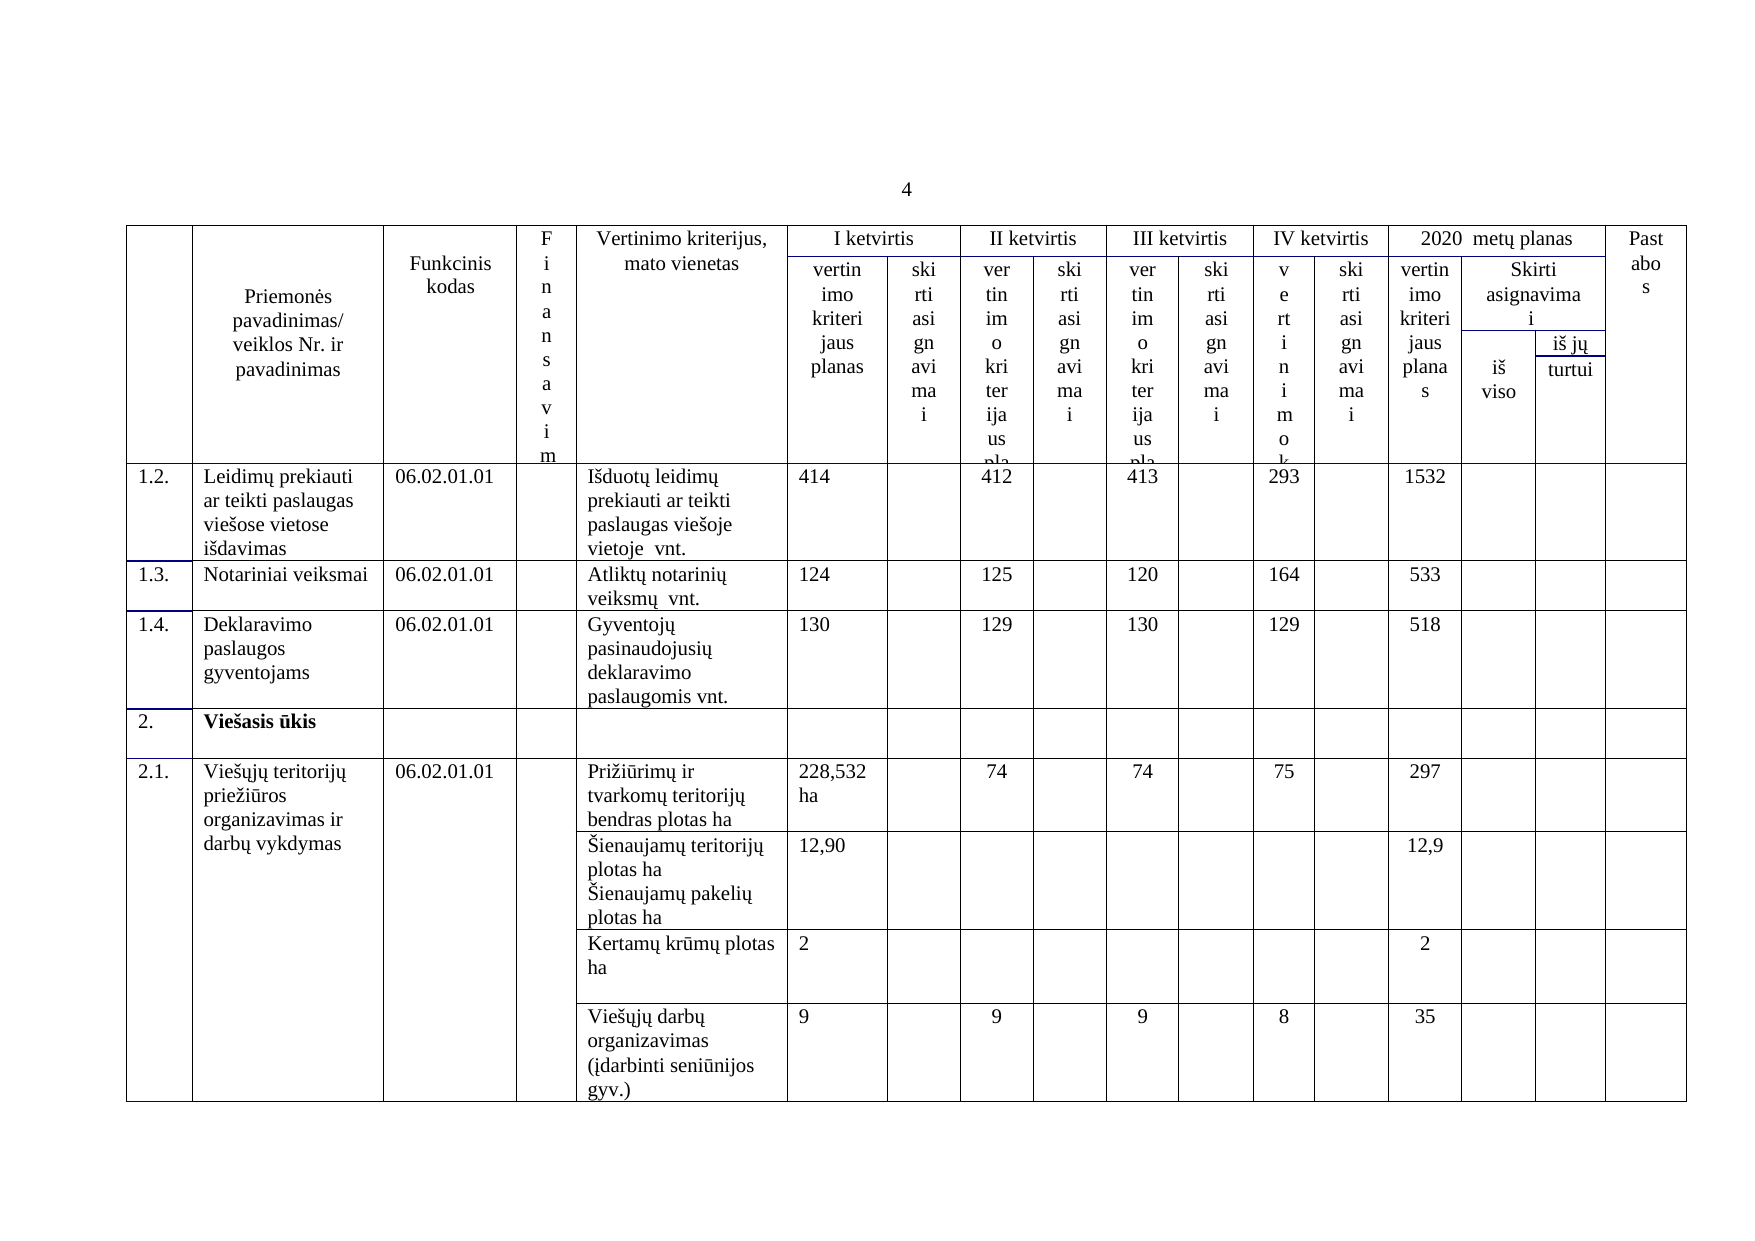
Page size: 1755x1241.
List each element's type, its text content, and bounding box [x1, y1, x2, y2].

table_header Pastabos [1606, 226, 1686, 462]
table_cell [961, 930, 1033, 1003]
table_cell [1315, 709, 1388, 757]
table_cell 2 [788, 930, 887, 1003]
table_cell [1606, 930, 1686, 1003]
table_cell 9 [961, 1004, 1033, 1101]
table_cell [1179, 930, 1253, 1003]
table_cell iš viso [1462, 331, 1535, 462]
table_cell vertinimo kriterijaus planas [788, 257, 887, 462]
table_cell 124 [788, 561, 887, 610]
table_cell 12,90 [788, 832, 887, 929]
table_cell [1606, 561, 1686, 610]
table_cell vertinimo kriterijaus planas [1389, 257, 1461, 462]
table_cell 06.02.01.01 [384, 759, 516, 1101]
table_header Vertinimo kriterijus, mato vienetas [577, 226, 787, 462]
table_cell [1462, 464, 1535, 560]
table_cell vertinimo kriterijaus planas [1254, 257, 1314, 462]
table_cell 12,9 [1389, 832, 1461, 929]
table_header [127, 226, 192, 462]
table_cell skirti asignavimai [888, 257, 960, 462]
table_header Priemonės pavadinimas/ veiklos Nr. ir pavadinimas [193, 226, 383, 462]
table_cell [384, 709, 516, 757]
table_cell 130 [788, 611, 887, 708]
table_cell [1034, 759, 1106, 831]
table_cell 164 [1254, 561, 1314, 610]
table_cell Leidimų prekiauti ar teikti paslaugas viešose vietose išdavimas [193, 464, 383, 560]
table_cell [1034, 611, 1106, 708]
table_cell 1.2. [127, 464, 192, 560]
table_cell turtui [1536, 357, 1605, 462]
table_cell 74 [961, 759, 1033, 831]
table_cell skirti asignavimai [1315, 257, 1388, 462]
table_cell Viešasis ūkis [193, 709, 383, 757]
table_header II ketvirtis [961, 226, 1106, 256]
table_cell [1536, 930, 1605, 1003]
table_header III ketvirtis [1107, 226, 1253, 256]
table_cell Išduotų leidimų prekiauti ar teikti paslaugas viešoje vietoje vnt. [577, 464, 787, 560]
table_cell 1.3. [127, 562, 192, 610]
table_cell [1536, 464, 1605, 560]
table_cell Viešųjų teritorijų priežiūros organizavimas ir darbų vykdymas [193, 759, 383, 1101]
table_cell [888, 832, 960, 929]
table_cell [1462, 930, 1535, 1003]
table_cell [1462, 1004, 1535, 1101]
table_cell [1179, 1004, 1253, 1101]
table_cell [1107, 832, 1178, 929]
table_cell Viešųjų darbų organizavimas (įdarbinti seniūnijos gyv.) [577, 1004, 787, 1101]
table_cell 130 [1107, 611, 1178, 708]
table_cell [1606, 709, 1686, 757]
table_cell [1536, 709, 1605, 757]
table_cell [1606, 464, 1686, 560]
table_cell [888, 464, 960, 560]
table_cell [788, 709, 887, 757]
table_cell 125 [961, 561, 1033, 610]
table_cell [1536, 611, 1605, 708]
table_cell Gyventojų pasinaudojusių deklaravimo paslaugomis vnt. [577, 611, 787, 708]
table_cell [1107, 709, 1178, 757]
table_cell 2. [127, 710, 192, 757]
table_cell 75 [1254, 759, 1314, 831]
table_cell Atliktų notarinių veiksmų vnt. [577, 561, 787, 610]
table_cell [1254, 832, 1314, 929]
table_cell 533 [1389, 561, 1461, 610]
table_cell 06.02.01.01 [384, 561, 516, 610]
table_cell 518 [1389, 611, 1461, 708]
table_cell [1179, 611, 1253, 708]
table_cell vertinimo kriterijaus planas [961, 257, 1033, 462]
table_cell 1.4. [127, 612, 192, 708]
table_cell [1536, 561, 1605, 610]
table_cell [1315, 759, 1388, 831]
table_cell [1536, 832, 1605, 929]
table_cell Šienaujamų teritorijų plotas ha Šienaujamų pakelių plotas ha [577, 832, 787, 929]
table_cell [1315, 930, 1388, 1003]
table_cell [1315, 1004, 1388, 1101]
table_cell 1532 [1389, 464, 1461, 560]
table_cell 9 [1107, 1004, 1178, 1101]
table_cell [1389, 709, 1461, 757]
table_cell 74 [1107, 759, 1178, 831]
table_cell 8 [1254, 1004, 1314, 1101]
table_cell [1462, 832, 1535, 929]
table_header 2020 metų planas [1389, 226, 1605, 256]
table_cell Prižiūrimų ir tvarkomų teritorijų bendras plotas ha [577, 759, 787, 831]
table_cell 413 [1107, 464, 1178, 560]
table_cell [1462, 611, 1535, 708]
table_cell [1034, 832, 1106, 929]
table_cell 06.02.01.01 [384, 464, 516, 560]
table_cell 129 [1254, 611, 1314, 708]
table_cell [1034, 561, 1106, 610]
table_cell [1606, 759, 1686, 831]
table_cell [1179, 759, 1253, 831]
table_cell [1315, 464, 1388, 560]
table_cell [888, 759, 960, 831]
table_cell [888, 709, 960, 757]
table_cell 120 [1107, 561, 1178, 610]
table_header Finansavimo šaltiniai [517, 226, 576, 462]
table_cell [517, 561, 576, 610]
table_header Funkcinis kodas [384, 226, 516, 462]
table_cell [1179, 832, 1253, 929]
table_cell [577, 709, 787, 757]
table_cell 228,532 ha [788, 759, 887, 831]
table_cell [1179, 464, 1253, 560]
table_cell 412 [961, 464, 1033, 560]
table_cell [1034, 1004, 1106, 1101]
table_cell Skirti asignavimai [1462, 257, 1605, 329]
table_cell Deklaravimo paslaugos gyventojams [193, 611, 383, 708]
table_cell [517, 611, 576, 708]
table_cell Kertamų krūmų plotas ha [577, 930, 787, 1003]
table_cell 297 [1389, 759, 1461, 831]
table_cell [1034, 464, 1106, 560]
table_cell [1179, 709, 1253, 757]
table_cell 35 [1389, 1004, 1461, 1101]
table_cell [1462, 709, 1535, 757]
table_cell [1462, 759, 1535, 831]
table_cell [1315, 832, 1388, 929]
table_cell 2.1. [127, 759, 192, 1101]
table_cell 414 [788, 464, 887, 560]
table_cell [1315, 611, 1388, 708]
table_cell [1606, 832, 1686, 929]
table_cell [1606, 1004, 1686, 1101]
table_cell 06.02.01.01 [384, 611, 516, 708]
table_cell [1034, 709, 1106, 757]
table_cell [1536, 1004, 1605, 1101]
table_cell [1315, 561, 1388, 610]
table_cell [1606, 611, 1686, 708]
table_cell Notariniai veiksmai [193, 561, 383, 610]
table_header I ketvirtis [788, 226, 960, 256]
table_cell [1107, 930, 1178, 1003]
table_cell 293 [1254, 464, 1314, 560]
table_cell [961, 709, 1033, 757]
table_cell [888, 930, 960, 1003]
table_cell [1462, 561, 1535, 610]
table_cell [888, 611, 960, 708]
table_cell [517, 759, 576, 1101]
table_cell iš jų [1536, 331, 1605, 355]
table_cell [517, 709, 576, 757]
table_cell 9 [788, 1004, 887, 1101]
table_cell [961, 832, 1033, 929]
table_cell [888, 561, 960, 610]
table_cell [1536, 759, 1605, 831]
table_header IV ketvirtis [1254, 226, 1388, 256]
table_cell [517, 464, 576, 560]
table_cell 129 [961, 611, 1033, 708]
table_cell [1034, 930, 1106, 1003]
table_cell [888, 1004, 960, 1101]
table_cell skirti asignavimai [1179, 257, 1253, 462]
table_cell [1179, 561, 1253, 610]
table_cell skirti asignavimai [1034, 257, 1106, 462]
table_cell [1254, 930, 1314, 1003]
table_cell vertinimo kriterijaus planas [1107, 257, 1178, 462]
table_cell 2 [1389, 930, 1461, 1003]
table_cell [1254, 709, 1314, 757]
